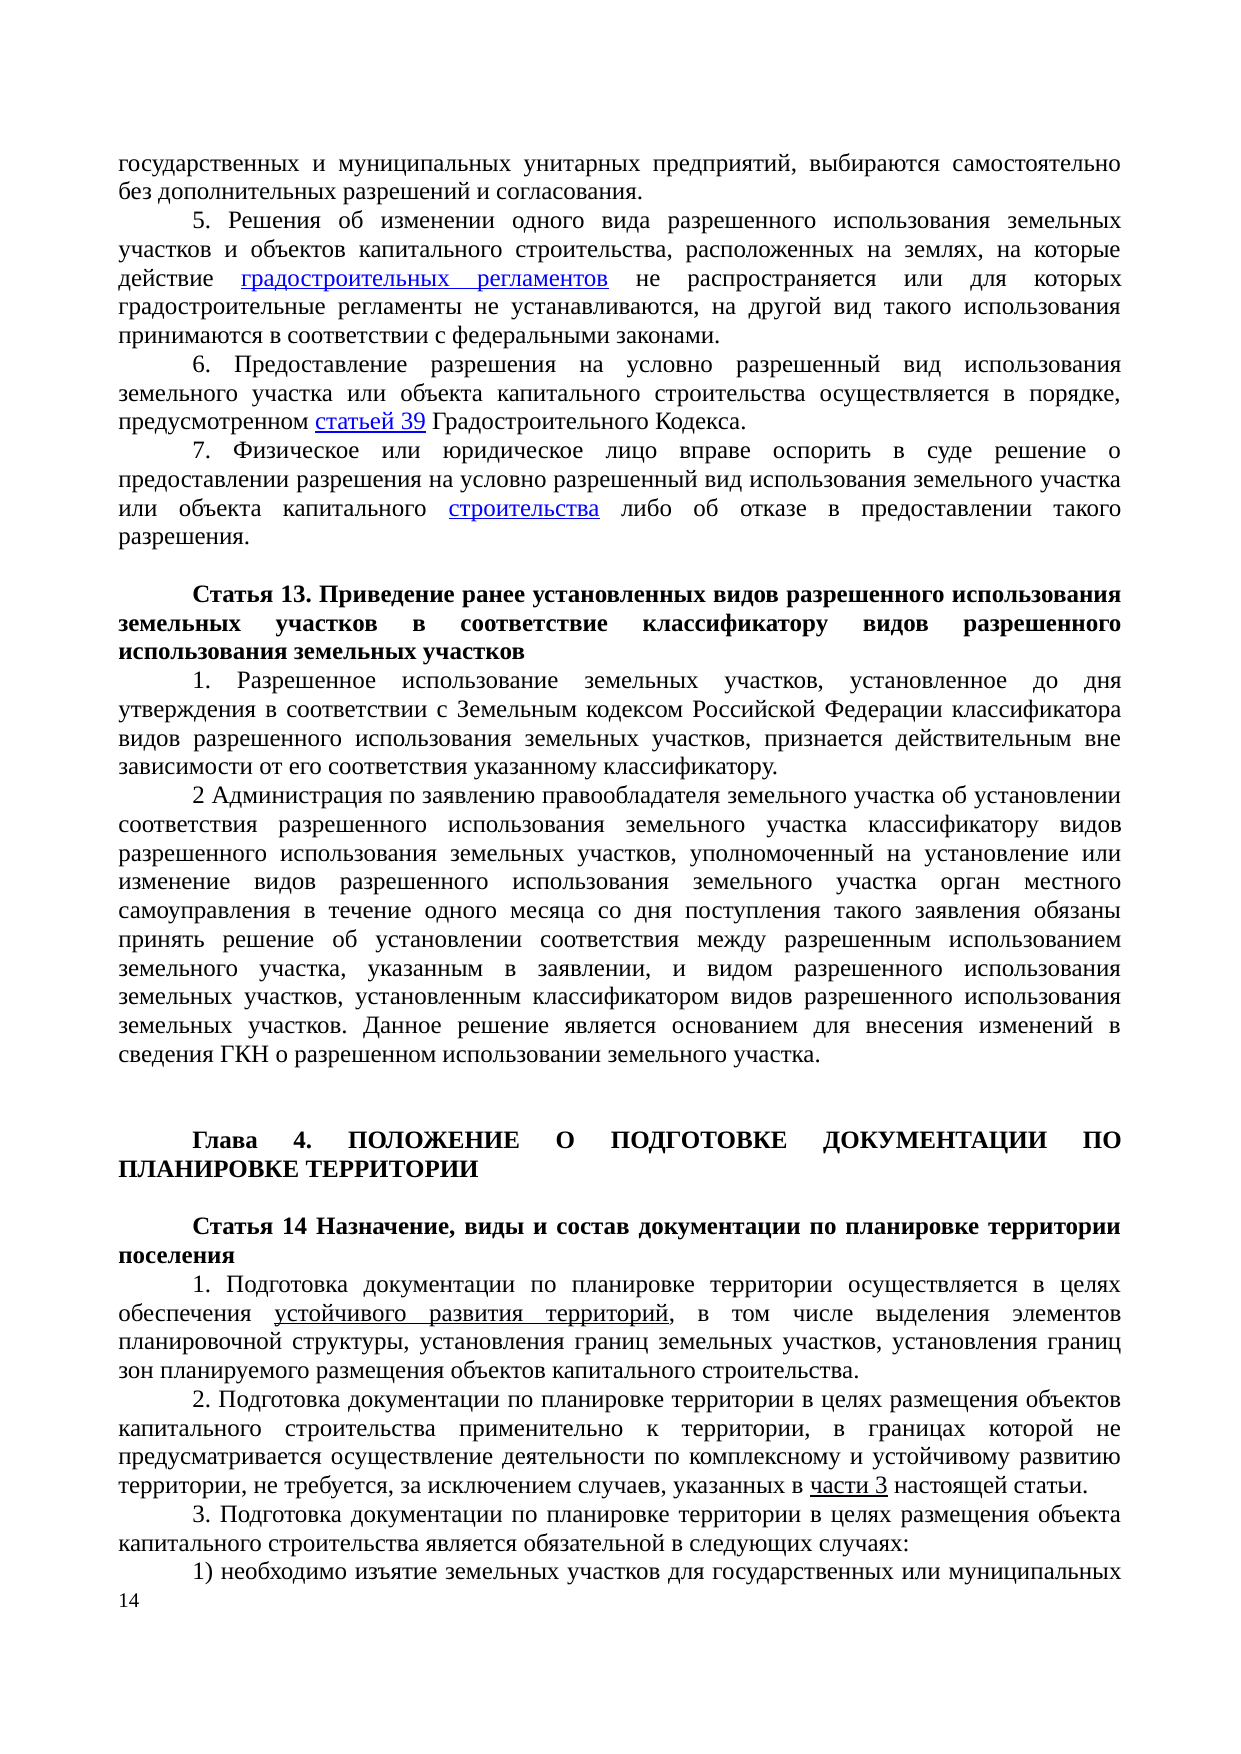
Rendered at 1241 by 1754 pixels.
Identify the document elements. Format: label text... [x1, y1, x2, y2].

text 3. Подготовка документации по планировке территории в целях размещения объекта капитального строительства является обязательной в следующих случаях: [118, 1499, 1122, 1556]
text 1. Разрешенное использование земельных участков, установленное до дня утверждения в соответствии с Земельным кодексом Российской Федерации классификатора видов разрешенного использования земельных участков, признается действительным вне зависимости от его соответствия указанному классификатору. [118, 665, 1122, 780]
text государственных и муниципальных унитарных предприятий, выбираются самостоятельно без дополнительных разрешений и согласования. [118, 148, 1122, 205]
text Глава 4. ПОЛОЖЕНИЕ О ПОДГОТОВКЕ ДОКУМЕНТАЦИИ ПО ПЛАНИРОВКЕ ТЕРРИТОРИИ [118, 1125, 1122, 1183]
text 1. Подготовка документации по планировке территории осуществляется в целях обеспечения устойчивого развития территорий, в том числе выделения элементов планировочной структуры, установления границ земельных участков, установления границ зон планируемого размещения объектов капитального строительства. [118, 1269, 1122, 1384]
text 7. Физическое или юридическое лицо вправе оспорить в суде решение о предоставлении разрешения на условно разрешенный вид использования земельного участка или объекта капитального строительства либо об отказе в предоставлении такого разрешения. [118, 435, 1122, 550]
text Статья 14 Назначение, виды и состав документации по планировке территории поселения [118, 1211, 1122, 1269]
text 2. Подготовка документации по планировке территории в целях размещения объектов капитального строительства применительно к территории, в границах которой не предусматривается осуществление деятельности по комплексному и устойчивому развитию территории, не требуется, за исключением случаев, указанных в части 3 настоящей статьи. [118, 1384, 1122, 1499]
text 1) необходимо изъятие земельных участков для государственных или муниципальных [118, 1556, 1122, 1585]
text 5. Решения об изменении одного вида разрешенного использования земельных участков и объектов капитального строительства, расположенных на землях, на которые действие градостроительных регламентов не распространяется или для которых градостроительные регламенты не устанавливаются, на другой вид такого использования принимаются в соответствии с федеральными законами. [118, 205, 1122, 349]
text Статья 13. Приведение ранее установленных видов разрешенного использования земельных участков в соответствие классификатору видов разрешенного использования земельных участков [118, 579, 1122, 665]
text 6. Предоставление разрешения на условно разрешенный вид использования земельного участка или объекта капитального строительства осуществляется в порядке, предусмотренном статьей 39 Градостроительного Кодекса. [118, 349, 1122, 435]
text 2 Администрация по заявлению правообладателя земельного участка об установлении соответствия разрешенного использования земельного участка классификатору видов разрешенного использования земельных участков, уполномоченный на установление или изменение видов разрешенного использования земельного участка орган местного самоуправления в течение одного месяца со дня поступления такого заявления обязаны принять решение об установлении соответствия между разрешенным использованием земельного участка, указанным в заявлении, и видом разрешенного использования земельных участков, установленным классификатором видов разрешенного использования земельных участков. Данное решение является основанием для внесения изменений в сведения ГКН о разрешенном использовании земельного участка. [118, 780, 1122, 1068]
